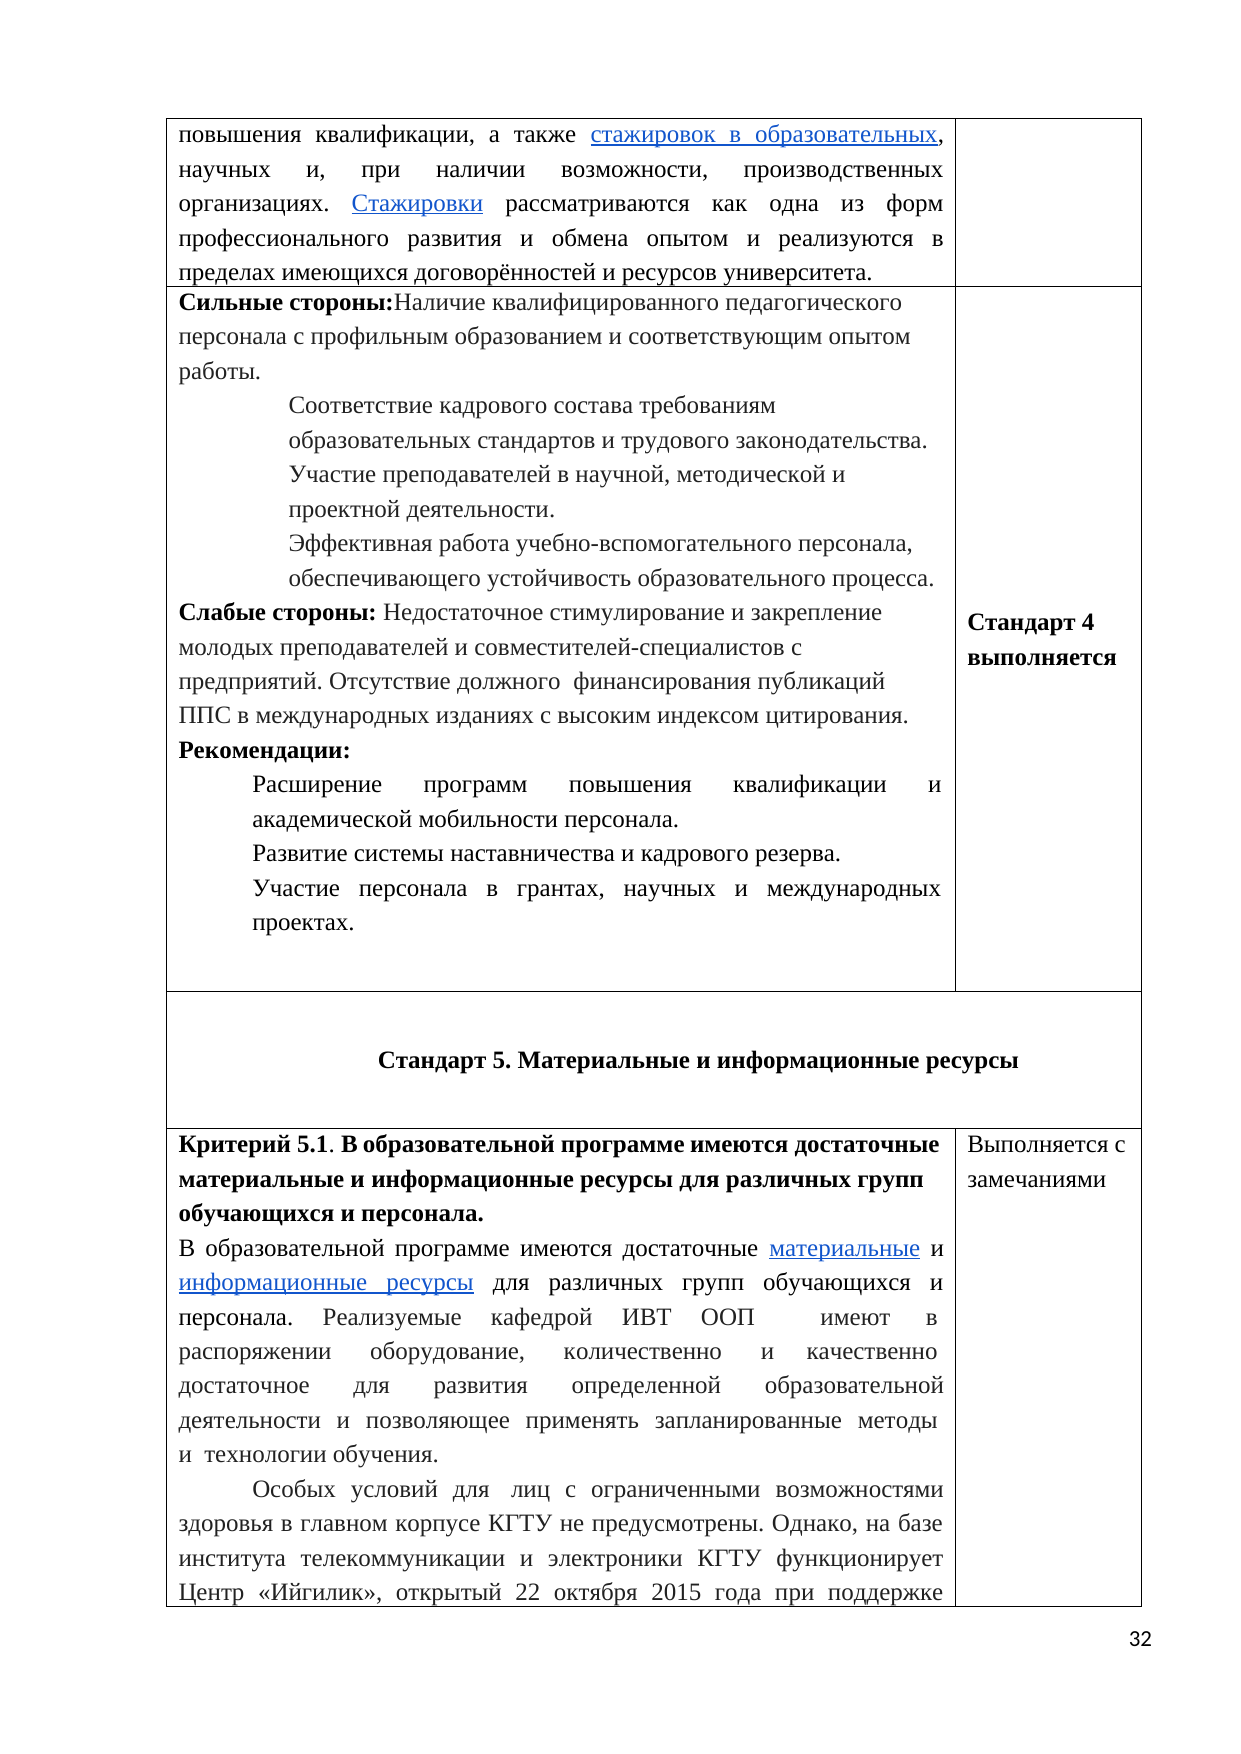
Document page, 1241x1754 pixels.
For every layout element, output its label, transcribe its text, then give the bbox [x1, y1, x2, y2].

table_cell Критерий 5.1. В образовательной программе имеются достаточные материальные и информационные ресурсы для различных групп обучающихся и персонала. В образовательной программе имеются достаточные материальные и информационные ресурсы для различных групп обучающихся и персонала. Реализуемые кафедрой ИВТ ООП имеют в распоряжении оборудование, количественно и качественно достаточное для развития определенной образовательной деятельности и позволяющее применять запланированные методы и технологии обучения. Особых условий для лиц с ограниченными возможностями здоровья в главном корпусе КГТУ не предусмотрены. Однако, на базе института телекоммуникации и электроники КГТУ функционирует Центр «Ийгилик», открытый 22 октября 2015 года при поддержке [167, 1129, 955, 1606]
table_cell Стандарт 5. Материальные и информационные ресурсы [167, 992, 1141, 1128]
table_cell [956, 119, 1141, 286]
table_cell Сильные стороны:Наличие квалифицированного педагогического персонала с профильным образованием и соответствующим опытом работы. Соответствие кадрового состава требованиям образовательных стандартов и трудового законодательства. Участие преподавателей в научной, методической и проектной деятельности. Эффективная работа учебно-вспомогательного персонала, обеспечивающего устойчивость образовательного процесса. Слабые стороны: Недостаточное стимулирование и закрепление молодых преподавателей и совместителей-специалистов с предприятий. Отсутствие должного финансирования публикаций ППС в международных изданиях с высоким индексом цитирования. Рекомендации: Расширение программ повышения квалификации и академической мобильности персонала. Развитие системы наставничества и кадрового резерва. Участие персонала в грантах, научных и международных проектах. [167, 287, 955, 991]
table_cell Стандарт 4 выполняется [956, 287, 1141, 991]
table_cell Выполняется с замечаниями [956, 1129, 1141, 1606]
